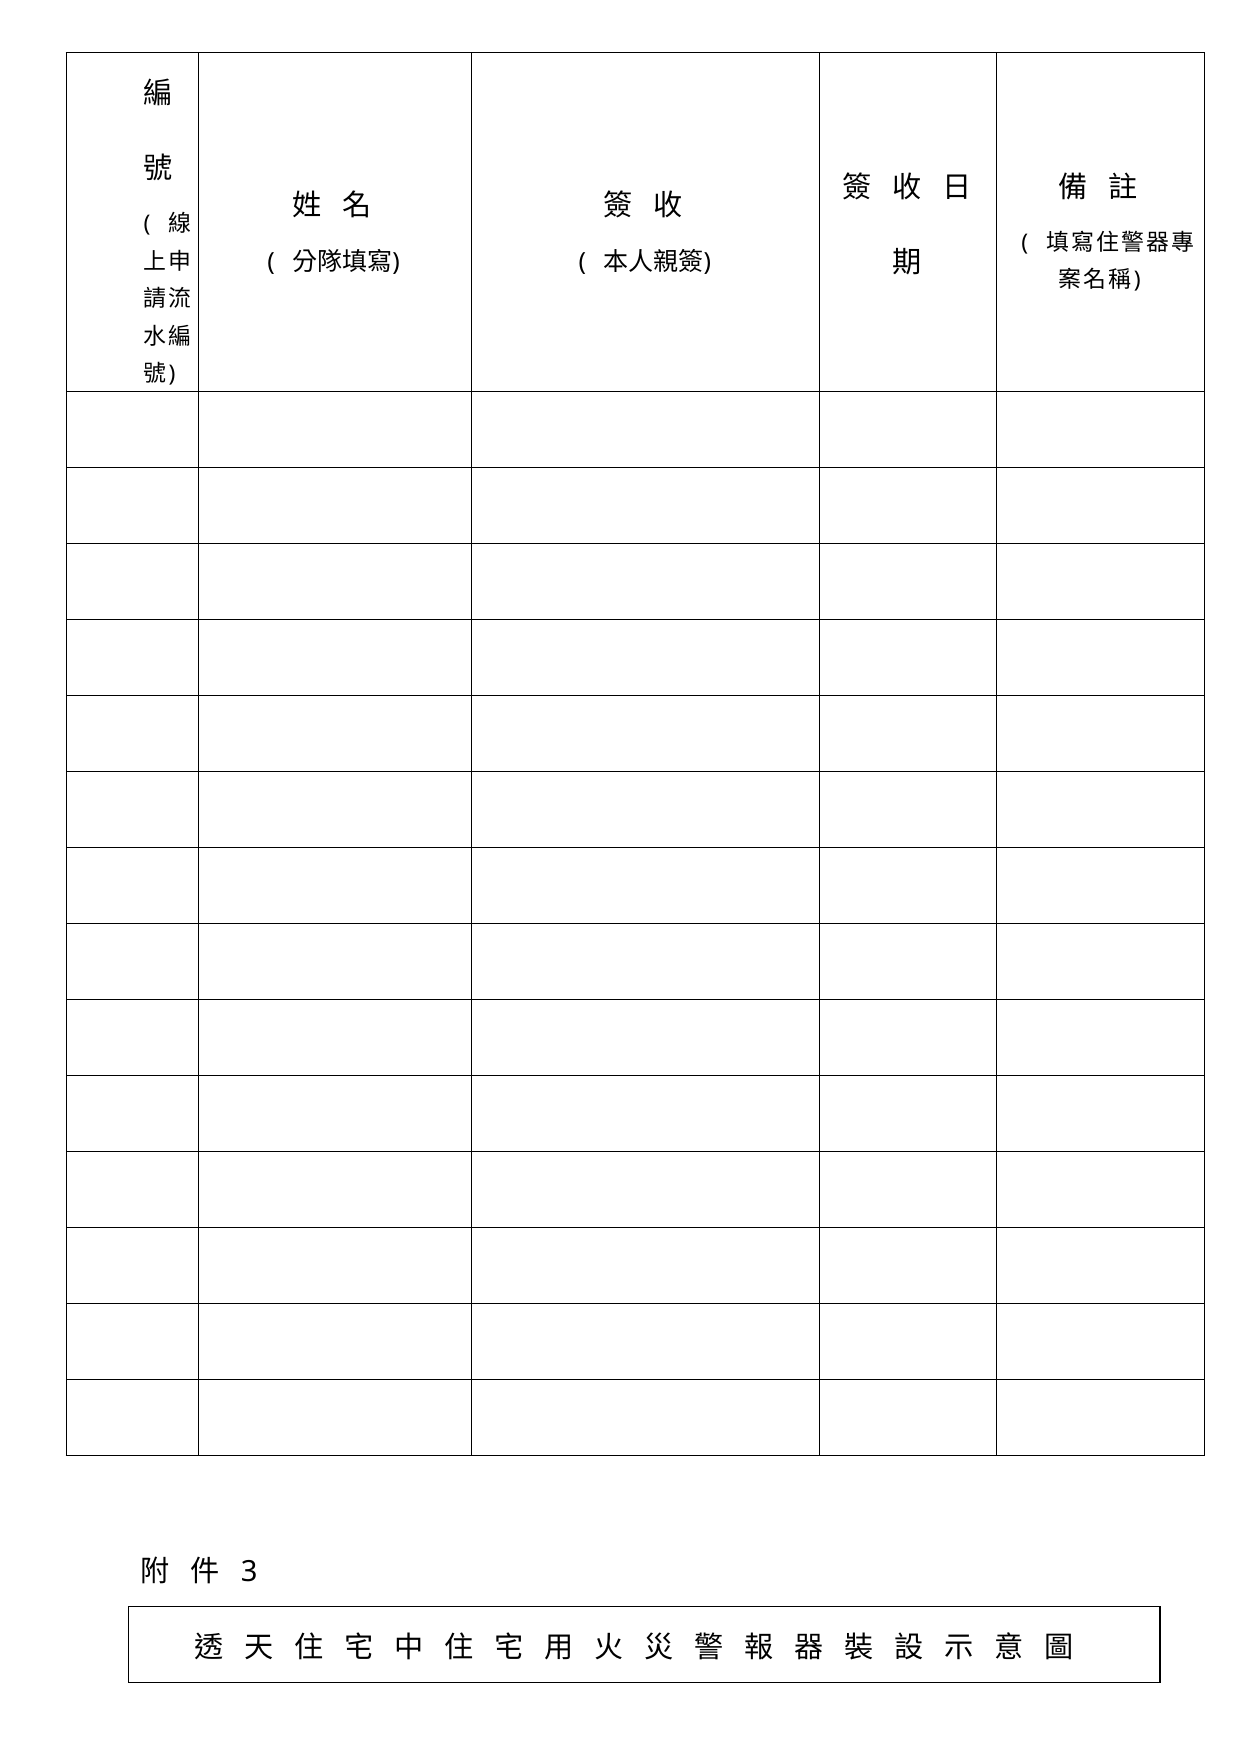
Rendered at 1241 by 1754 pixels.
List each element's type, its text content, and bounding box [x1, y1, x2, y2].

table_cell [997, 1152, 1204, 1227]
table_cell [199, 696, 471, 771]
table_cell [472, 1380, 819, 1455]
table_cell [472, 924, 819, 999]
table_cell [472, 1076, 819, 1151]
table_cell [472, 392, 819, 467]
table_cell [199, 1076, 471, 1151]
table_cell [820, 1152, 996, 1227]
table_cell [67, 1076, 198, 1151]
table_cell [472, 468, 819, 543]
table_cell [67, 1228, 198, 1303]
table_cell [67, 1304, 198, 1379]
table_cell [67, 924, 198, 999]
table_cell [997, 392, 1204, 467]
table_cell [820, 468, 996, 543]
table_cell [997, 1000, 1204, 1075]
table_cell [472, 620, 819, 695]
table_cell [820, 620, 996, 695]
table_cell [67, 696, 198, 771]
table_cell [820, 1076, 996, 1151]
table_cell [472, 772, 819, 847]
table_cell [67, 620, 198, 695]
table_cell [820, 1228, 996, 1303]
table_cell [67, 1152, 198, 1227]
table_cell [199, 1000, 471, 1075]
table_cell [199, 468, 471, 543]
table_cell [67, 544, 198, 619]
table_cell [997, 620, 1204, 695]
table_cell [199, 620, 471, 695]
table_cell [199, 392, 471, 467]
table_cell [199, 1380, 471, 1455]
table_cell [820, 544, 996, 619]
table_cell [997, 924, 1204, 999]
table_cell [472, 848, 819, 923]
table_cell [67, 1000, 198, 1075]
table_cell [820, 848, 996, 923]
table_cell [997, 1228, 1204, 1303]
table_cell 備註 (填寫住警器專案名稱) [997, 53, 1204, 391]
table_cell [472, 544, 819, 619]
table_cell [199, 1304, 471, 1379]
table_cell [820, 924, 996, 999]
table_cell [997, 1076, 1204, 1151]
table_cell [199, 848, 471, 923]
table_cell [472, 1000, 819, 1075]
table_cell [199, 924, 471, 999]
table_cell [997, 1304, 1204, 1379]
table_cell [997, 1380, 1204, 1455]
table_cell 簽收日期 [820, 53, 996, 391]
table_cell [820, 392, 996, 467]
table_cell [472, 1228, 819, 1303]
table_cell [472, 1152, 819, 1227]
table_cell [67, 848, 198, 923]
table_cell [199, 772, 471, 847]
table_cell [997, 696, 1204, 771]
table_cell [820, 1304, 996, 1379]
table_cell [820, 696, 996, 771]
table_cell [997, 468, 1204, 543]
table_cell [199, 544, 471, 619]
table_cell [199, 1228, 471, 1303]
table_cell [997, 544, 1204, 619]
table_cell [820, 1380, 996, 1455]
table_header 透天住宅中住宅用火災警報器裝設示意圖 [129, 1607, 1159, 1682]
table_cell [997, 772, 1204, 847]
table_cell [472, 1304, 819, 1379]
table_cell [67, 468, 198, 543]
table_cell 編號 (線上申請流水編號) [67, 53, 198, 391]
table_cell [472, 696, 819, 771]
table_cell [67, 772, 198, 847]
text 附件3 [141, 1531, 1116, 1606]
table_cell [67, 392, 198, 467]
table_cell [67, 1380, 198, 1455]
table_cell [997, 848, 1204, 923]
table_cell 簽收 (本人親簽) [472, 53, 819, 391]
table_cell [820, 772, 996, 847]
table_cell 姓名 (分隊填寫) [199, 53, 471, 391]
table_cell [199, 1152, 471, 1227]
table_cell [820, 1000, 996, 1075]
